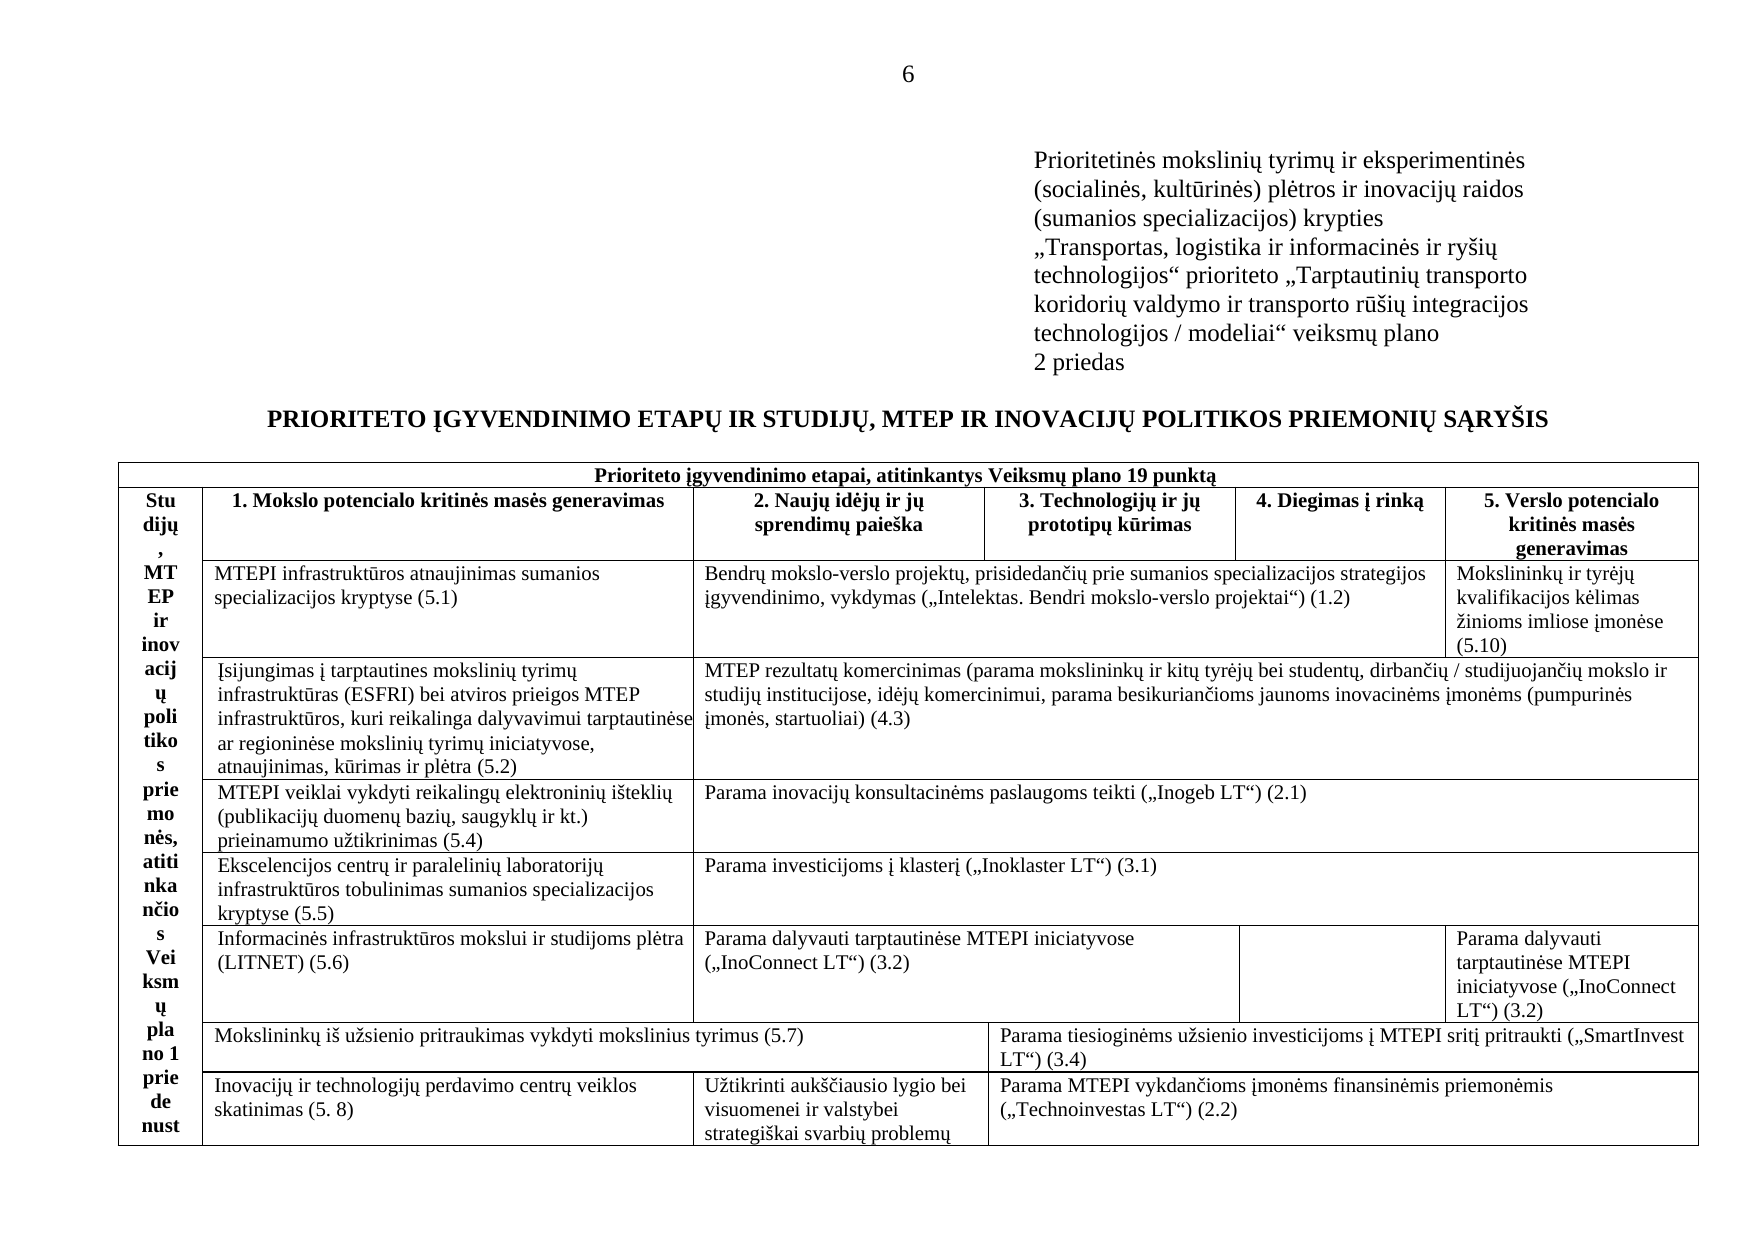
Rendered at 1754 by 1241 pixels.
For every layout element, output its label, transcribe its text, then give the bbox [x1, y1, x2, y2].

table_header Prioriteto įgyvendinimo etapai, atitinkantys Veiksmų plano 19 punktą [119, 463, 1698, 487]
table_cell Bendrų mokslo-verslo projektų, prisidedančių prie sumanios specializacijos strategijos įgyvendinimo, vykdymas („Intelektas. Bendri mokslo-verslo projektai“) (1.2) [694, 561, 1445, 657]
text koridorių valdymo ir transporto rūšių integracijos [1034, 289, 1698, 318]
table_cell Studijų, MTEP ir inovacijų politikos priemonės, atitinkančios Veiksmų plano 1 priede nust [119, 488, 202, 1145]
table_cell Parama MTEPI vykdančioms įmonėms finansinėmis priemonėmis („Technoinvestas LT“) (2.2) [989, 1073, 1698, 1145]
table_cell 4. Diegimas į rinką [1236, 488, 1445, 560]
table_cell Parama inovacijų konsultacinėms paslaugoms teikti („Inogeb LT“) (2.1) [694, 780, 1698, 852]
text 2 priedas [1034, 347, 1698, 375]
text PRIORITETO ĮGYVENDINIMO ETAPŲ IR STUDIJŲ, MTEP IR INOVACIJŲ POLITIKOS PRIEMONIŲ SĄRYŠIS [118, 404, 1698, 433]
table_cell MTEPI infrastruktūros atnaujinimas sumanios specializacijos kryptyse (5.1) [203, 561, 693, 657]
text Prioritetinės mokslinių tyrimų ir eksperimentinės [1034, 145, 1698, 174]
table_cell Parama tiesioginėms užsienio investicijoms į MTEPI sritį pritraukti („SmartInvest LT“) (3.4) [989, 1023, 1698, 1071]
text (socialinės, kultūrinės) plėtros ir inovacijų raidos [1034, 174, 1698, 203]
table_cell 5. Verslo potencialo kritinės masės generavimas [1446, 488, 1698, 560]
table_cell MTEPI veiklai vykdyti reikalingų elektroninių išteklių (publikacijų duomenų bazių, saugyklų ir kt.) prieinamumo užtikrinimas (5.4) [203, 780, 693, 852]
table_cell Parama investicijoms į klasterį („Inoklaster LT“) (3.1) [694, 853, 1698, 925]
table_cell 3. Technologijų ir jų prototipų kūrimas [985, 488, 1235, 560]
text „Transportas, logistika ir informacinės ir ryšių [1034, 232, 1698, 260]
table_cell 1. Mokslo potencialo kritinės masės generavimas [203, 488, 693, 560]
table_cell Ekscelencijos centrų ir paralelinių laboratorijų infrastruktūros tobulinimas sumanios specializacijos kryptyse (5.5) [203, 853, 693, 925]
table_cell Užtikrinti aukščiausio lygio bei visuomenei ir valstybei strategiškai svarbių problemų [694, 1073, 988, 1145]
table_cell Parama dalyvauti tarptautinėse MTEPI iniciatyvose („InoConnect LT“) (3.2) [1446, 926, 1698, 1022]
text technologijos / modeliai“ veiksmų plano [1034, 318, 1698, 347]
table_cell Mokslininkų iš užsienio pritraukimas vykdyti mokslinius tyrimus (5.7) [203, 1023, 988, 1071]
table_cell Įsijungimas į tarptautines mokslinių tyrimų infrastruktūras (ESFRI) bei atviros prieigos MTEP infrastruktūros, kuri reikalinga dalyvavimui tarptautinėse ar regioninėse mokslinių tyrimų iniciatyvose, atnaujinimas, kūrimas ir plėtra (5.2) [203, 658, 693, 778]
table_cell Parama dalyvauti tarptautinėse MTEPI iniciatyvose („InoConnect LT“) (3.2) [694, 926, 1239, 1022]
table_cell 2. Naujų idėjų ir jų sprendimų paieška [694, 488, 984, 560]
table_cell Mokslininkų ir tyrėjų kvalifikacijos kėlimas žinioms imliose įmonėse (5.10) [1446, 561, 1698, 657]
text technologijos“ prioriteto „Tarptautinių transporto [1034, 260, 1698, 289]
table_cell MTEP rezultatų komercinimas (parama mokslininkų ir kitų tyrėjų bei studentų, dirbančių / studijuojančių mokslo ir studijų institucijose, idėjų komercinimui, parama besikuriančioms jaunoms inovacinėms įmonėms (pumpurinės įmonės, startuoliai) (4.3) [694, 658, 1698, 778]
table_cell [1240, 926, 1445, 1022]
table_cell Informacinės infrastruktūros mokslui ir studijoms plėtra (LITNET) (5.6) [203, 926, 693, 1022]
table_cell Inovacijų ir technologijų perdavimo centrų veiklos skatinimas (5. 8) [203, 1073, 693, 1145]
text (sumanios specializacijos) krypties [1034, 203, 1698, 232]
